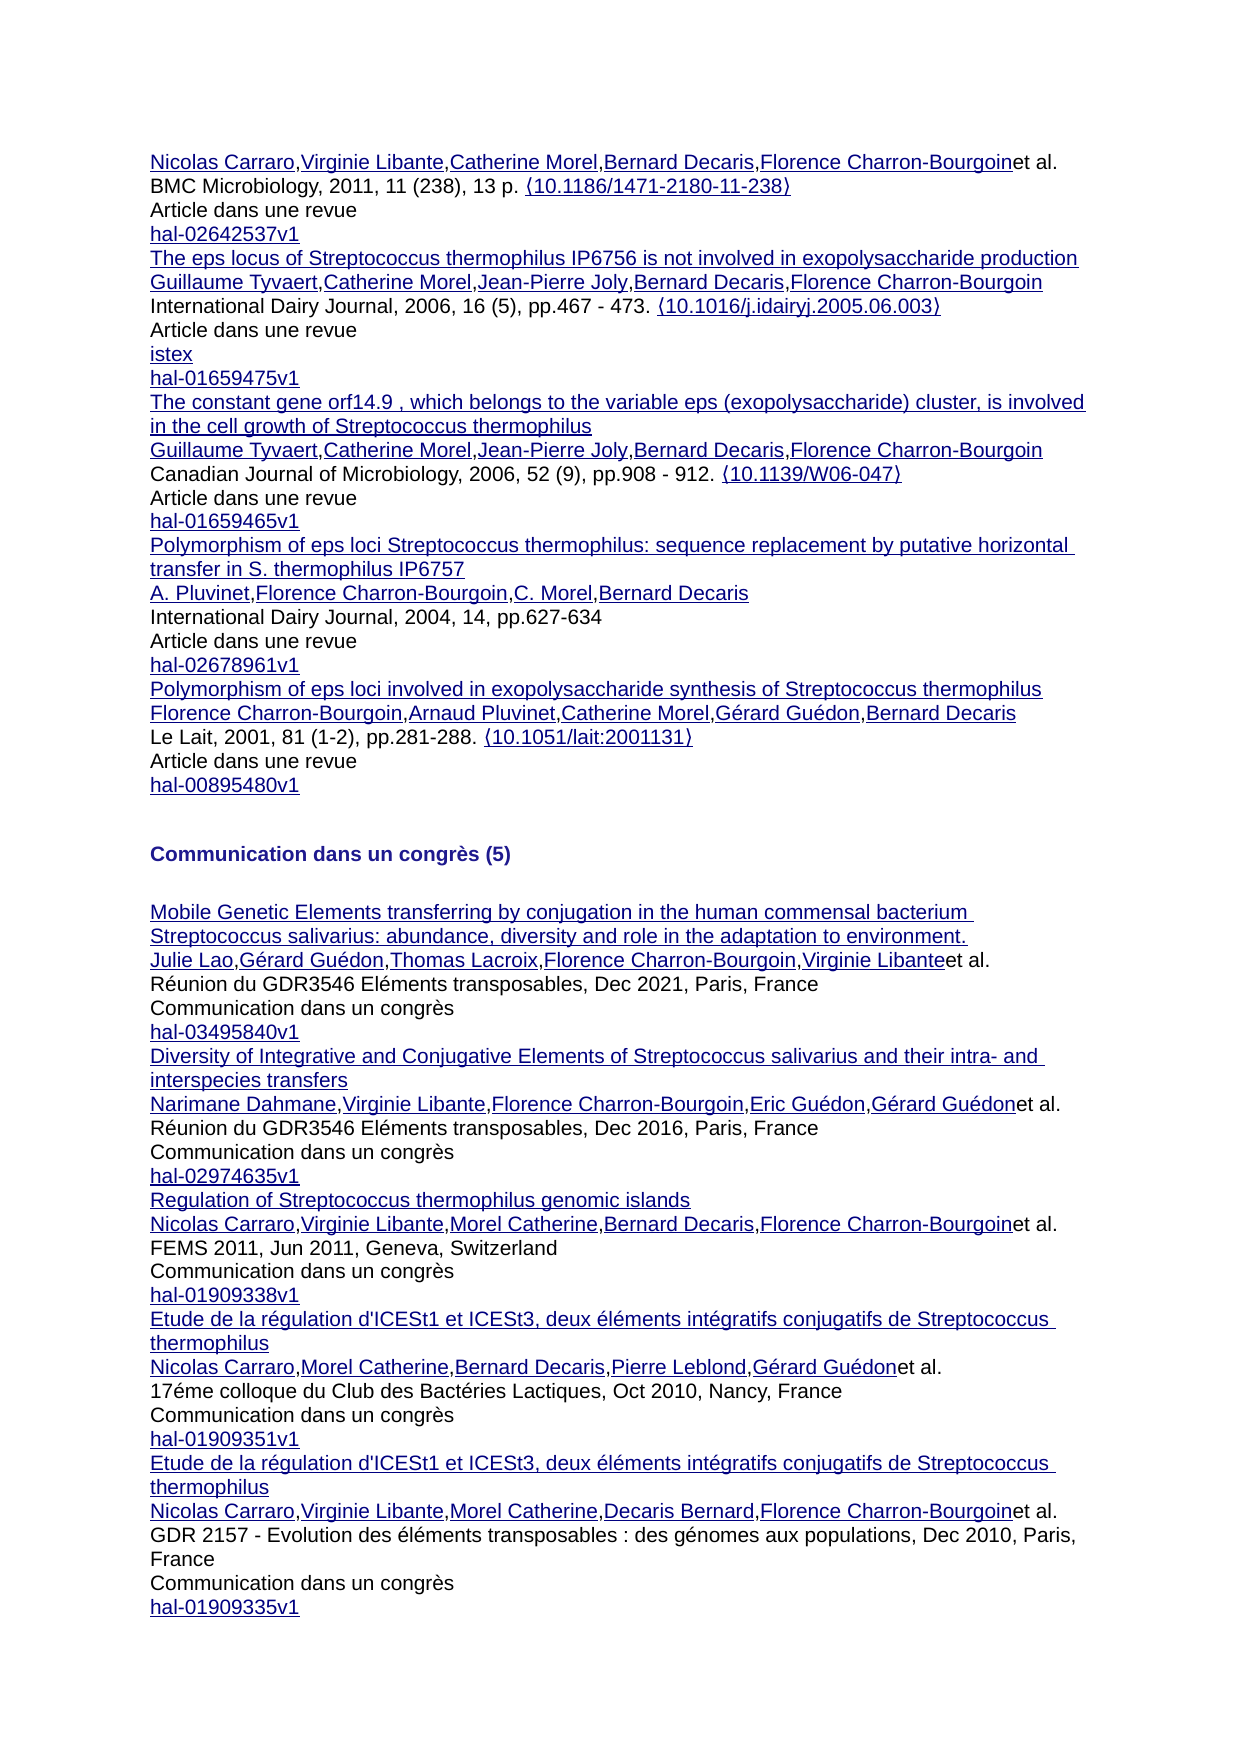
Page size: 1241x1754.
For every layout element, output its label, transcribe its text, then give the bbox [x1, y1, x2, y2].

table_cell Nicolas Carraro,Virginie Libante,Catherine Morel,Bernard Decaris,Florence Charron-Bourgoinet al. BMC Microbiology, 2011, 11 (238), 13 p. ⟨10.1186/1471-2180-11-238⟩ Article dans une revue hal-02642537v1 [150, 150, 1090, 246]
table_cell Polymorphism of eps loci involved in exopolysaccharide synthesis of Streptococcus thermophilus Florence Charron-Bourgoin,Arnaud Pluvinet,Catherine Morel,Gérard Guédon,Bernard Decaris Le Lait, 2001, 81 (1-2), pp.281-288. ⟨10.1051/lait:2001131⟩ Article dans une revue hal-00895480v1 [150, 677, 1090, 797]
table_cell Polymorphism of eps loci Streptococcus thermophilus: sequence replacement by putative horizontal transfer in S. thermophilus IP6757 A. Pluvinet,Florence Charron-Bourgoin,C. Morel,Bernard Decaris International Dairy Journal, 2004, 14, pp.627-634 Article dans une revue hal-02678961v1 [150, 533, 1090, 677]
subtitle Communication dans un congrès (5) [150, 842, 1090, 866]
table_header Mobile Genetic Elements transferring by conjugation in the human commensal bacterium Streptococcus salivarius: abundance, diversity and role in the adaptation to environment. Julie Lao,Gérard Guédon,Thomas Lacroix,Florence Charron-Bourgoin,Virginie Libanteet al. Réunion du GDR3546 Eléments transposables, Dec 2021, Paris, France Communication dans un congrès hal-03495840v1 [150, 900, 1090, 1044]
table_cell Diversity of Integrative and Conjugative Elements of Streptococcus salivarius and their intra- and interspecies transfers Narimane Dahmane,Virginie Libante,Florence Charron-Bourgoin,Eric Guédon,Gérard Guédonet al. Réunion du GDR3546 Eléments transposables, Dec 2016, Paris, France Communication dans un congrès hal-02974635v1 [150, 1044, 1090, 1187]
table_cell The eps locus of Streptococcus thermophilus IP6756 is not involved in exopolysaccharide production Guillaume Tyvaert,Catherine Morel,Jean-Pierre Joly,Bernard Decaris,Florence Charron-Bourgoin International Dairy Journal, 2006, 16 (5), pp.467 - 473. ⟨10.1016/j.idairyj.2005.06.003⟩ Article dans une revue istex hal-01659475v1 [150, 246, 1090, 389]
table_cell Etude de la régulation d'ICESt1 et ICESt3, deux éléments intégratifs conjugatifs de Streptococcus thermophilus Nicolas Carraro,Virginie Libante,Morel Catherine,Decaris Bernard,Florence Charron-Bourgoinet al. GDR 2157 - Evolution des éléments transposables : des génomes aux populations, Dec 2010, Paris, France Communication dans un congrès hal-01909335v1 [150, 1451, 1090, 1619]
table_cell The constant gene orf14.9 , which belongs to the variable eps (exopolysaccharide) cluster, is involved in the cell growth of Streptococcus thermophilus Guillaume Tyvaert,Catherine Morel,Jean-Pierre Joly,Bernard Decaris,Florence Charron-Bourgoin Canadian Journal of Microbiology, 2006, 52 (9), pp.908 - 912. ⟨10.1139/W06-047⟩ Article dans une revue hal-01659465v1 [150, 390, 1090, 533]
table_cell Etude de la régulation d'ICESt1 et ICESt3, deux éléments intégratifs conjugatifs de Streptococcus thermophilus Nicolas Carraro,Morel Catherine,Bernard Decaris,Pierre Leblond,Gérard Guédonet al. 17éme colloque du Club des Bactéries Lactiques, Oct 2010, Nancy, France Communication dans un congrès hal-01909351v1 [150, 1307, 1090, 1451]
table_cell Regulation of Streptococcus thermophilus genomic islands Nicolas Carraro,Virginie Libante,Morel Catherine,Bernard Decaris,Florence Charron-Bourgoinet al. FEMS 2011, Jun 2011, Geneva, Switzerland Communication dans un congrès hal-01909338v1 [150, 1188, 1090, 1307]
